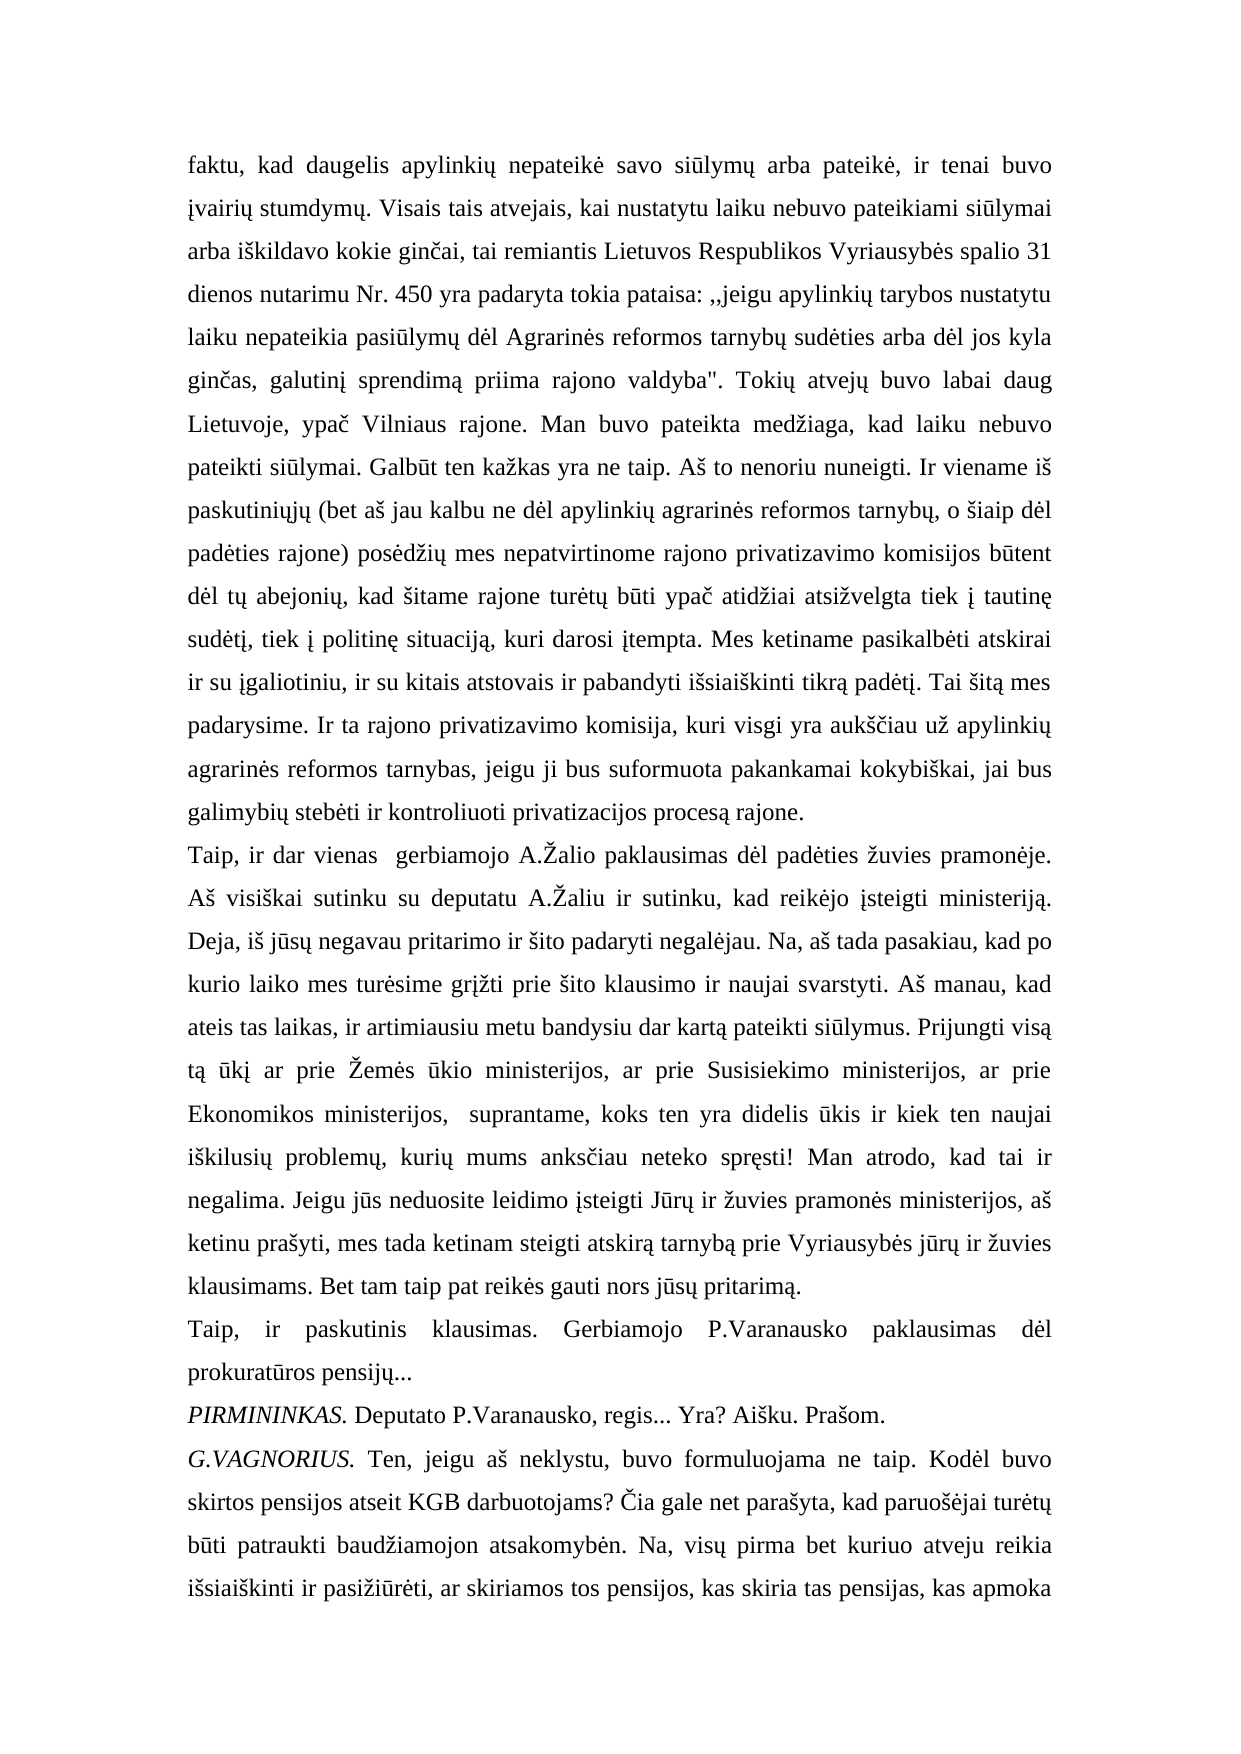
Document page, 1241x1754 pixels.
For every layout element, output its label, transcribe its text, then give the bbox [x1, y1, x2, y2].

text PIRMININKAS. Deputato P.Varanausko, regis... Yra? Aišku. Prašom. [187, 1401, 1053, 1429]
text Taip, ir paskutinis klausimas. Gerbiamojo P.Varanausko paklausimas dėl prokuratūros pensijų... [187, 1314, 1053, 1386]
text G.VAGNORIUS. Ten, jeigu aš neklystu, buvo formuluojama ne taip. Kodėl buvo skirtos pensijos atseit KGB darbuotojams? Čia gale net parašyta, kad paruošėjai turėtų būti patraukti baudžiamojon atsakomybėn. Na, visų pirma bet kuriuo atveju reikia išsiaiškinti ir pasižiūrėti, ar skiriamos tos pensijos, kas skiria tas pensijas, kas apmoka [187, 1444, 1053, 1602]
text Taip, ir dar vienas gerbiamojo A.Žalio paklausimas dėl padėties žuvies pramonėje. Aš visiškai sutinku su deputatu A.Žaliu ir sutinku, kad reikėjo įsteigti ministeriją. Deja, iš jūsų negavau pritarimo ir šito padaryti negalėjau. Na, aš tada pasakiau, kad po kurio laiko mes turėsime grįžti prie šito klausimo ir naujai svarstyti. Aš manau, kad ateis tas laikas, ir artimiausiu metu bandysiu dar kartą pateikti siūlymus. Prijungti visą tą ūkį ar prie Žemės ūkio ministerijos, ar prie Susisiekimo ministerijos, ar prie Ekonomikos ministerijos, suprantame, koks ten yra didelis ūkis ir kiek ten naujai iškilusių problemų, kurių mums anksčiau neteko spręsti! Man atrodo, kad tai ir negalima. Jeigu jūs neduosite leidimo įsteigti Jūrų ir žuvies pramonės ministerijos, aš ketinu prašyti, mes tada ketinam steigti atskirą tarnybą prie Vyriausybės jūrų ir žuvies klausimams. Bet tam taip pat reikės gauti nors jūsų pritarimą. [187, 840, 1053, 1300]
text faktu, kad daugelis apylinkių nepateikė savo siūlymų arba pateikė, ir tenai buvo įvairių stumdymų. Visais tais atvejais, kai nustatytu laiku nebuvo pateikiami siūlymai arba iškildavo kokie ginčai, tai remiantis Lietuvos Respublikos Vyriausybės spalio 31 dienos nutarimu Nr. 450 yra padaryta tokia pataisa: ,,jeigu apylinkių tarybos nustatytu laiku nepateikia pasiūlymų dėl Agrarinės reformos tarnybų sudėties arba dėl jos kyla ginčas, galutinį sprendimą priima rajono valdyba". Tokių atvejų buvo labai daug Lietuvoje, ypač Vilniaus rajone. Man buvo pateikta medžiaga, kad laiku nebuvo pateikti siūlymai. Galbūt ten kažkas yra ne taip. Aš to nenoriu nuneigti. Ir viename iš paskutiniųjų (bet aš jau kalbu ne dėl apylinkių agrarinės reformos tarnybų, o šiaip dėl padėties rajone) posėdžių mes nepatvirtinome rajono privatizavimo komisijos būtent dėl tų abejonių, kad šitame rajone turėtų būti ypač atidžiai atsižvelgta tiek į tautinę sudėtį, tiek į politinę situaciją, kuri darosi įtempta. Mes ketiname pasikalbėti atskirai ir su įgaliotiniu, ir su kitais atstovais ir pabandyti išsiaiškinti tikrą padėtį. Tai šitą mes padarysime. Ir ta rajono privatizavimo komisija, kuri visgi yra aukščiau už apylinkių agrarinės reformos tarnybas, jeigu ji bus suformuota pakankamai kokybiškai, jai bus galimybių stebėti ir kontroliuoti privatizacijos procesą rajone. [187, 150, 1053, 826]
